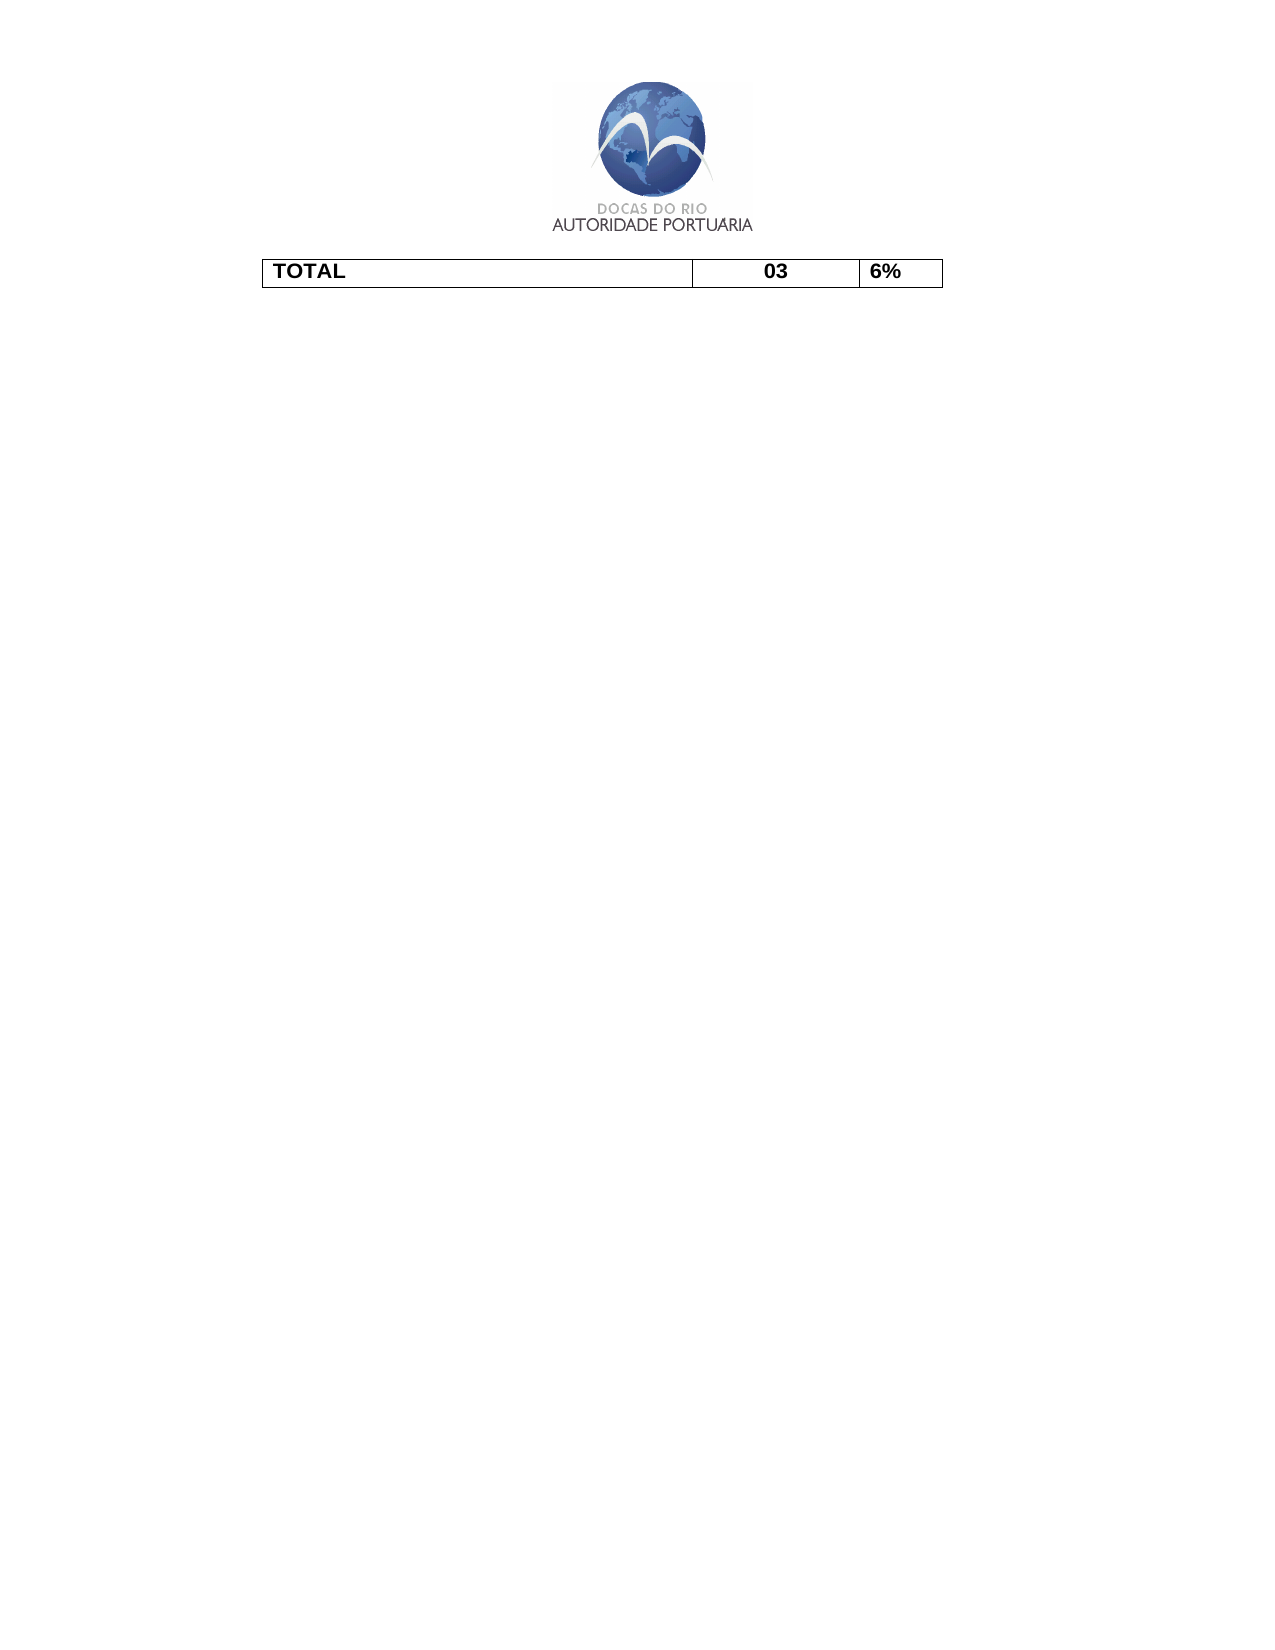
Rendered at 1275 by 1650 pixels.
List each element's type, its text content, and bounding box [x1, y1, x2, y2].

table_cell 6% [860, 260, 942, 287]
table_cell TOTAL [263, 260, 692, 287]
table_cell 03 [693, 260, 859, 287]
